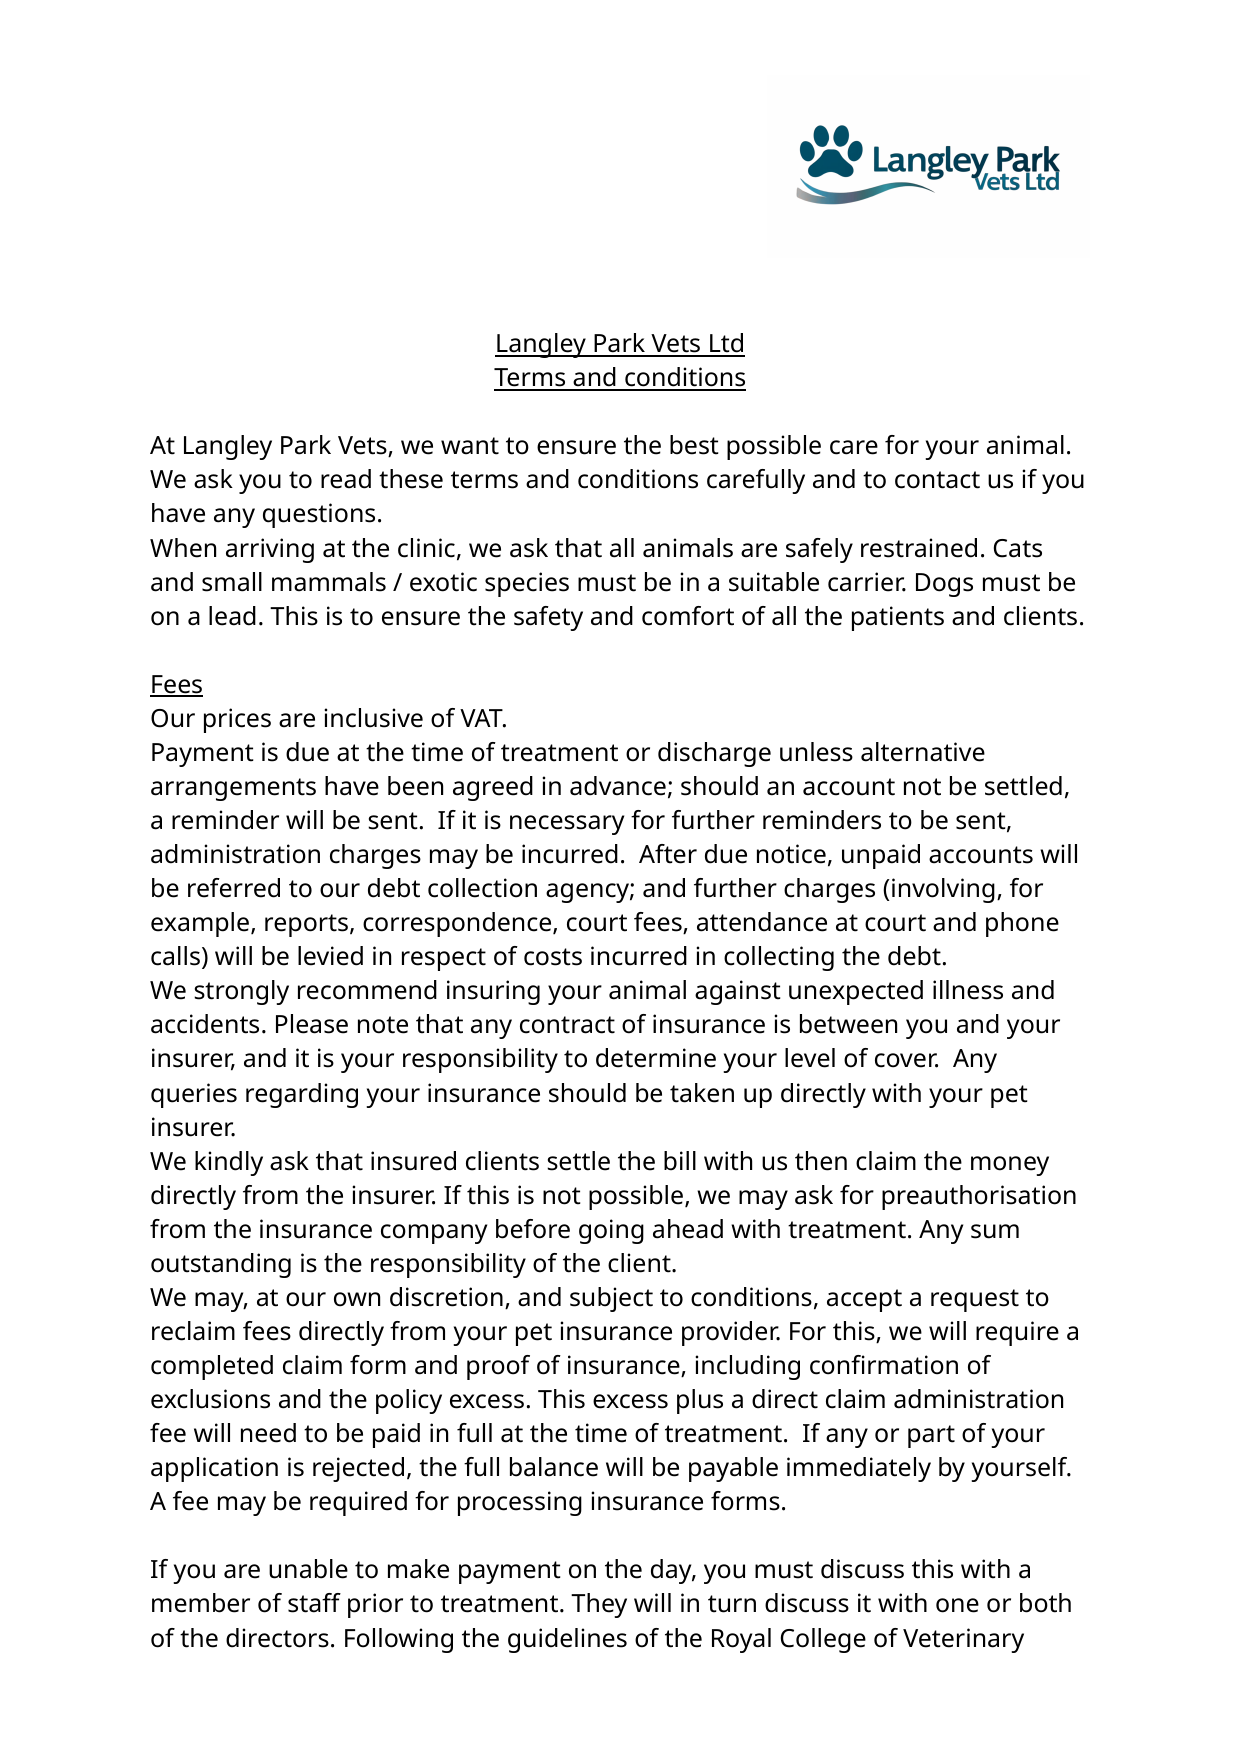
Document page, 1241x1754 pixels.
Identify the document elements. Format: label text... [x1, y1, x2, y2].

text At Langley Park Vets, we want to ensure the best possible care for your animal. We ask you to read these terms and conditions carefully and to contact us if you have any questions. [150, 428, 1090, 530]
text Fees [150, 666, 1090, 701]
text Our prices are inclusive of VAT. [150, 701, 1090, 734]
text When arriving at the clinic, we ask that all animals are safely restrained. Cats and small mammals / exotic species must be in a suitable carrier. Dogs must be on a lead. This is to ensure the safety and comfort of all the patients and clients. [150, 530, 1090, 632]
text Terms and conditions [150, 360, 1090, 394]
text We kindly ask that insured clients settle the bill with us then claim the money directly from the insurer. If this is not possible, we may ask for preauthorisation from the insurance company before going ahead with treatment. Any sum outstanding is the responsibility of the client. [150, 1143, 1090, 1279]
text We strongly recommend insuring your animal against unexpected illness and accidents. Please note that any contract of insurance is between you and your insurer, and it is your responsibility to determine your level of cover. Any queries regarding your insurance should be taken up directly with your pet insurer. [150, 973, 1090, 1143]
text If you are unable to make payment on the day, you must discuss this with a member of staff prior to treatment. They will in turn discuss it with one or both of the directors. Following the guidelines of the Royal College of Veterinary [150, 1552, 1090, 1654]
text Payment is due at the time of treatment or discharge unless alternative arrangements have been agreed in advance; should an account not be settled, a reminder will be sent. If it is necessary for further reminders to be sent, administration charges may be incurred. After due notice, unpaid accounts will be referred to our debt collection agency; and further charges (involving, for example, reports, correspondence, court fees, attendance at court and phone calls) will be levied in respect of costs incurred in collecting the debt. [150, 734, 1090, 973]
text Langley Park Vets Ltd [150, 326, 1090, 360]
text We may, at our own discretion, and subject to conditions, accept a request to reclaim fees directly from your pet insurance provider. For this, we will require a completed claim form and proof of insurance, including confirmation of exclusions and the policy excess. This excess plus a direct claim administration fee will need to be paid in full at the time of treatment. If any or part of your application is rejected, the full balance will be payable immediately by yourself. [150, 1279, 1090, 1484]
text A fee may be required for processing insurance forms. [150, 1484, 1090, 1518]
